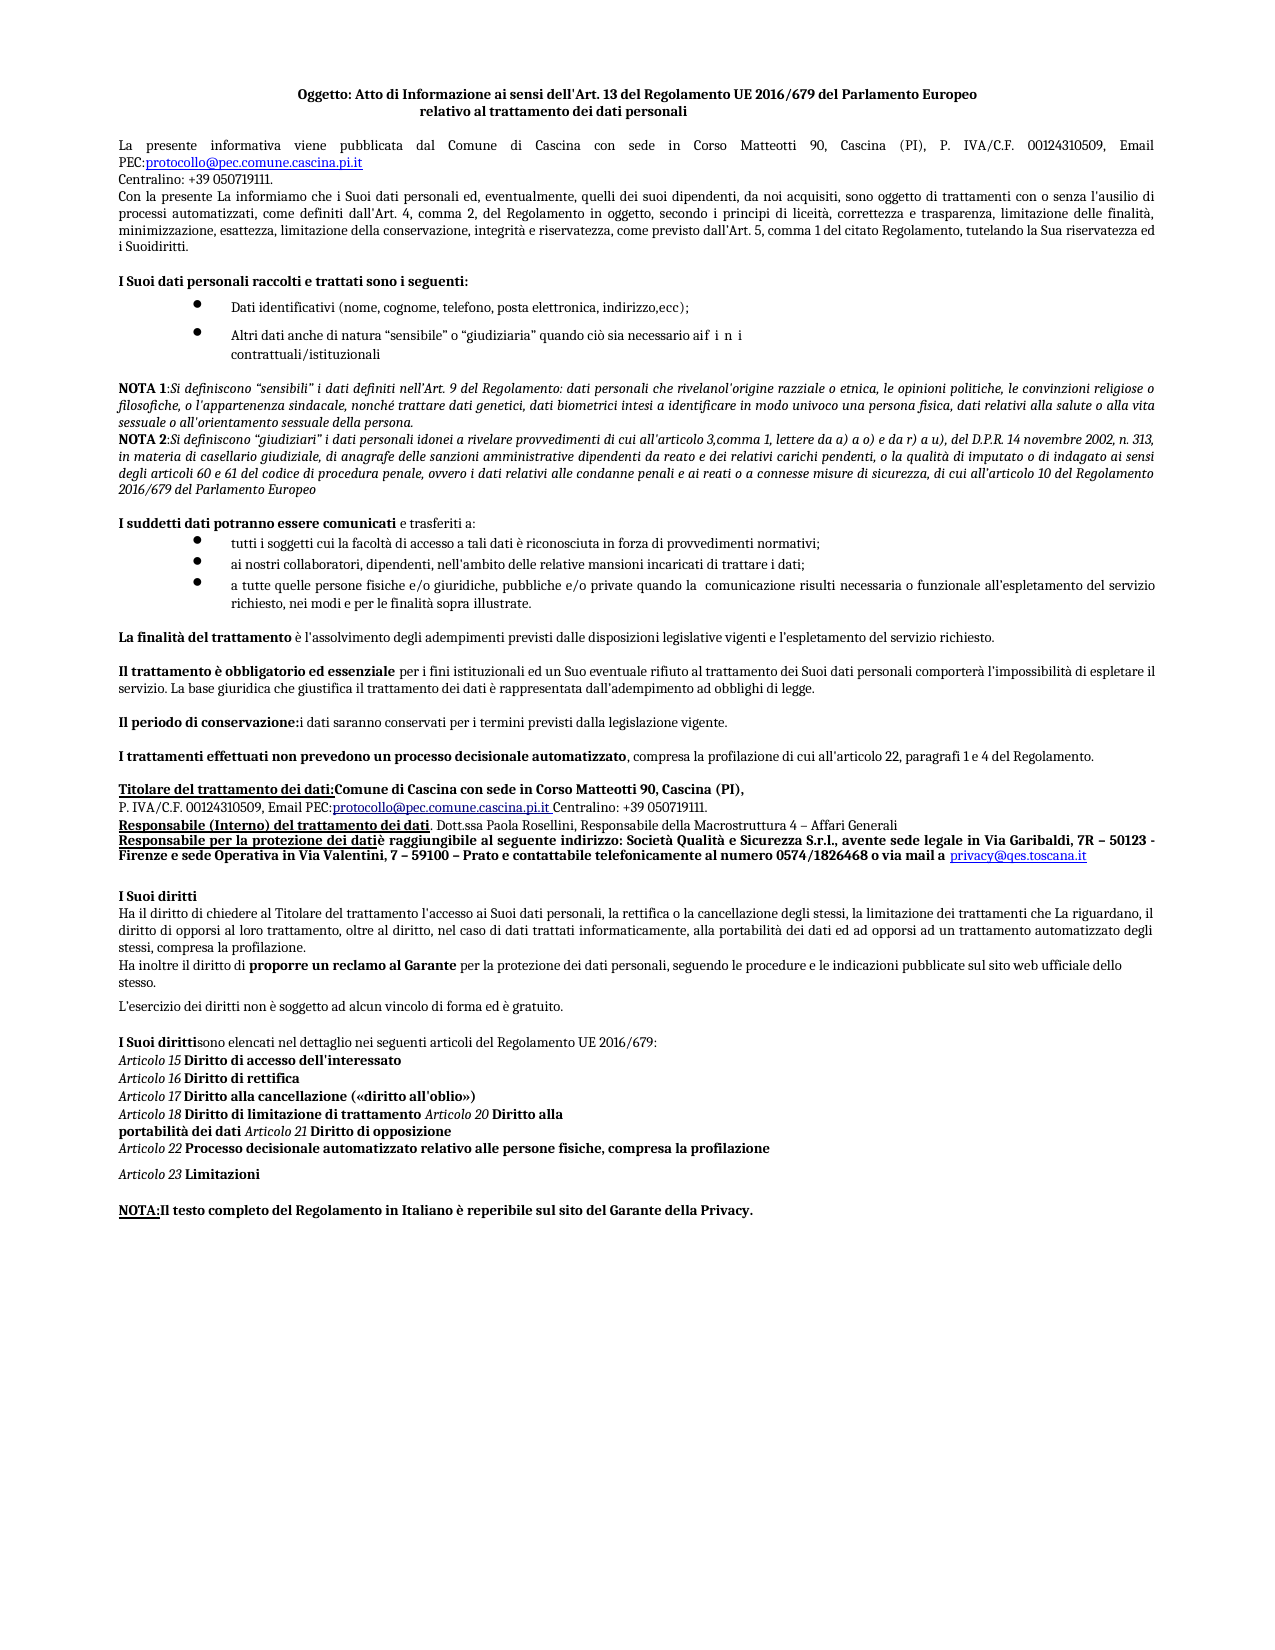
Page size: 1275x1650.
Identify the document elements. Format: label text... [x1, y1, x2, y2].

text Ha inoltre il diritto di proporre un reclamo al Garante per la protezione dei dati personali, seguendo le procedure e le indicazioni pubblicate sul sito web ufficiale dello stesso. [118, 957, 1156, 991]
text La finalità del trattamento è l'assolvimento degli adempimenti previsti dalle disposizioni legislative vigenti e l’espletamento del servizio richiesto. [118, 629, 1157, 646]
text Ha il diritto di chiedere al Titolare del trattamento l'accesso ai Suoi dati personali, la rettifica o la cancellazione degli stessi, la limitazione dei trattamenti che La riguardano, il diritto di opporsi al loro trattamento, oltre al diritto, nel caso di dati trattati informaticamente, alla portabilità dei dati ed ad opporsi ad un trattamento automatizzato degli stessi, compresa la profilazione. [118, 905, 1157, 956]
text Articolo 23 Limitazioni [118, 1158, 1169, 1184]
text I Suoi dirittisono elencati nel dettaglio nei seguenti articoli del Regolamento UE 2016/679: [118, 1034, 1169, 1051]
subtitle I Suoi dati personali raccolti e trattati sono i seguenti: [118, 273, 1169, 289]
text I suddetti dati potranno essere comunicati e trasferiti a: [118, 516, 1169, 532]
list Altri dati anche di natura “sensibile” o “giudiziaria” quando ciò sia necessario aifini [193, 318, 1169, 346]
text Il trattamento è obbligatorio ed essenziale per i fini istituzionali ed un Suo eventuale rifiuto al trattamento dei Suoi dati personali comporterà l’impossibilità di espletare il servizio. La base giuridica che giustifica il trattamento dei dati è rappresentata dall’adempimento ad obblighi di legge. [118, 663, 1157, 697]
text La presente informativa viene pubblicata dal Comune di Cascina con sede in Corso Matteotti 90, Cascina (PI), P. IVA/C.F. 00124310509, Email PEC:protocollo@pec.comune.cascina.pi.it [118, 137, 1157, 171]
list tutti i soggetti cui la facoltà di accesso a tali dati è riconosciuta in forza di provvedimenti normativi; [193, 533, 1157, 554]
text Centralino: +39 050719111. [118, 171, 1169, 188]
subtitle Articolo 22 Processo decisionale automatizzato relativo alle persone fisiche, compresa la profilazione [118, 1141, 1169, 1157]
list a tutte quelle persone fisiche e/o giuridiche, pubbliche e/o private quando la comunicazione risulti necessaria o funzionale all’espletamento del servizio richiesto, nei modi e per le finalità sopra illustrate. [193, 575, 1158, 612]
text Il periodo di conservazione:i dati saranno conservati per i termini previsti dalla legislazione vigente. [118, 714, 1169, 731]
text P. IVA/C.F. 00124310509, Email PEC:protocollo@pec.comune.cascina.pi.it Centralino: +39 050719111. [118, 799, 998, 816]
text Responsabile (Interno) del trattamento dei dati. Dott.ssa Paola Rosellini, Responsabile della Macrostruttura 4 – Affari Generali [118, 817, 1157, 834]
list Dati identificativi (nome, cognome, telefono, posta elettronica, indirizzo,ecc); [193, 290, 1169, 318]
text Con la presente La informiamo che i Suoi dati personali ed, eventualmente, quelli dei suoi dipendenti, da noi acquisiti, sono oggetto di trattamenti con o senza l'ausilio di processi automatizzati, come definiti dall'Art. 4, comma 2, del Regolamento in oggetto, secondo i principi di liceità, correttezza e trasparenza, limitazione delle finalità, minimizzazione, esattezza, limitazione della conservazione, integrità e riservatezza, come previsto dall’Art. 5, comma 1 del citato Regolamento, tutelando la Sua riservatezza ed i Suoidiritti. [118, 188, 1157, 255]
subtitle I Suoi diritti [118, 888, 1169, 905]
text NOTA:Il testo completo del Regolamento in Italiano è reperibile sul sito del Garante della Privacy. [118, 1202, 1169, 1219]
text Articolo 18 Diritto di limitazione di trattamento Articolo 20 Diritto alla portabilità dei dati Articolo 21 Diritto di opposizione [118, 1106, 623, 1140]
text NOTA 1:Si definiscono “sensibili” i dati definiti nell’Art. 9 del Regolamento: dati personali che rivelanol'origine razziale o etnica, le opinioni politiche, le convinzioni religiose o filosofiche, o l'appartenenza sindacale, nonché trattare dati genetici, dati biometrici intesi a identificare in modo univoco una persona fisica, dati relativi alla salute o alla vita sessuale o all'orientamento sessuale della persona. [118, 381, 1157, 431]
text NOTA 2:Si definiscono “giudiziari” i dati personali idonei a rivelare provvedimenti di cui all'articolo 3,comma 1, lettere da a) a o) e da r) a u), del D.P.R. 14 novembre 2002, n. 313, in materia di casellario giudiziale, di anagrafe delle sanzioni amministrative dipendenti da reato e dei relativi carichi pendenti, o la qualità di imputato o di indagato ai sensi degli articoli 60 e 61 del codice di procedura penale, ovvero i dati relativi alle condanne penali e ai reati o a connesse misure di sicurezza, di cui all’articolo 10 del Regolamento 2016/679 del Parlamento Europeo [118, 431, 1157, 498]
text L’esercizio dei diritti non è soggetto ad alcun vincolo di forma ed è gratuito. [118, 991, 1169, 1017]
text Articolo 16 Diritto di rettifica [118, 1070, 1169, 1087]
text relativo al trattamento dei dati personali [419, 104, 1169, 120]
subtitle Articolo 17 Diritto alla cancellazione («diritto all'oblio») [118, 1088, 1169, 1105]
text Titolare del trattamento dei dati:Comune di Cascina con sede in Corso Matteotti 90, Cascina (PI), [118, 782, 1157, 798]
text Responsabile per la protezione dei datiè raggiungibile al seguente indirizzo: Società Qualità e Sicurezza S.r.l., avente sede legale in Via Garibaldi, 7R – 50123 - Firenze e sede Operativa in Via Valentini, 7 – 59100 – Prato e contattabile telefonicamente al numero 0574/1826468 o via mail a privacy@qes.toscana.it [118, 834, 1157, 864]
text I trattamenti effettuati non prevedono un processo decisionale automatizzato, compresa la profilazione di cui all'articolo 22, paragrafi 1 e 4 del Regolamento. [118, 748, 1157, 765]
list ai nostri collaboratori, dipendenti, nell'ambito delle relative mansioni incaricati di trattare i dati; [193, 554, 1157, 574]
text contrattuali/istituzionali [231, 346, 1169, 363]
text Articolo 15 Diritto di accesso dell'interessato [118, 1052, 1169, 1069]
subtitle Oggetto: Atto di Informazione ai sensi dell'Art. 13 del Regolamento UE 2016/679 del Parlamento Europeo [272, 86, 1003, 103]
